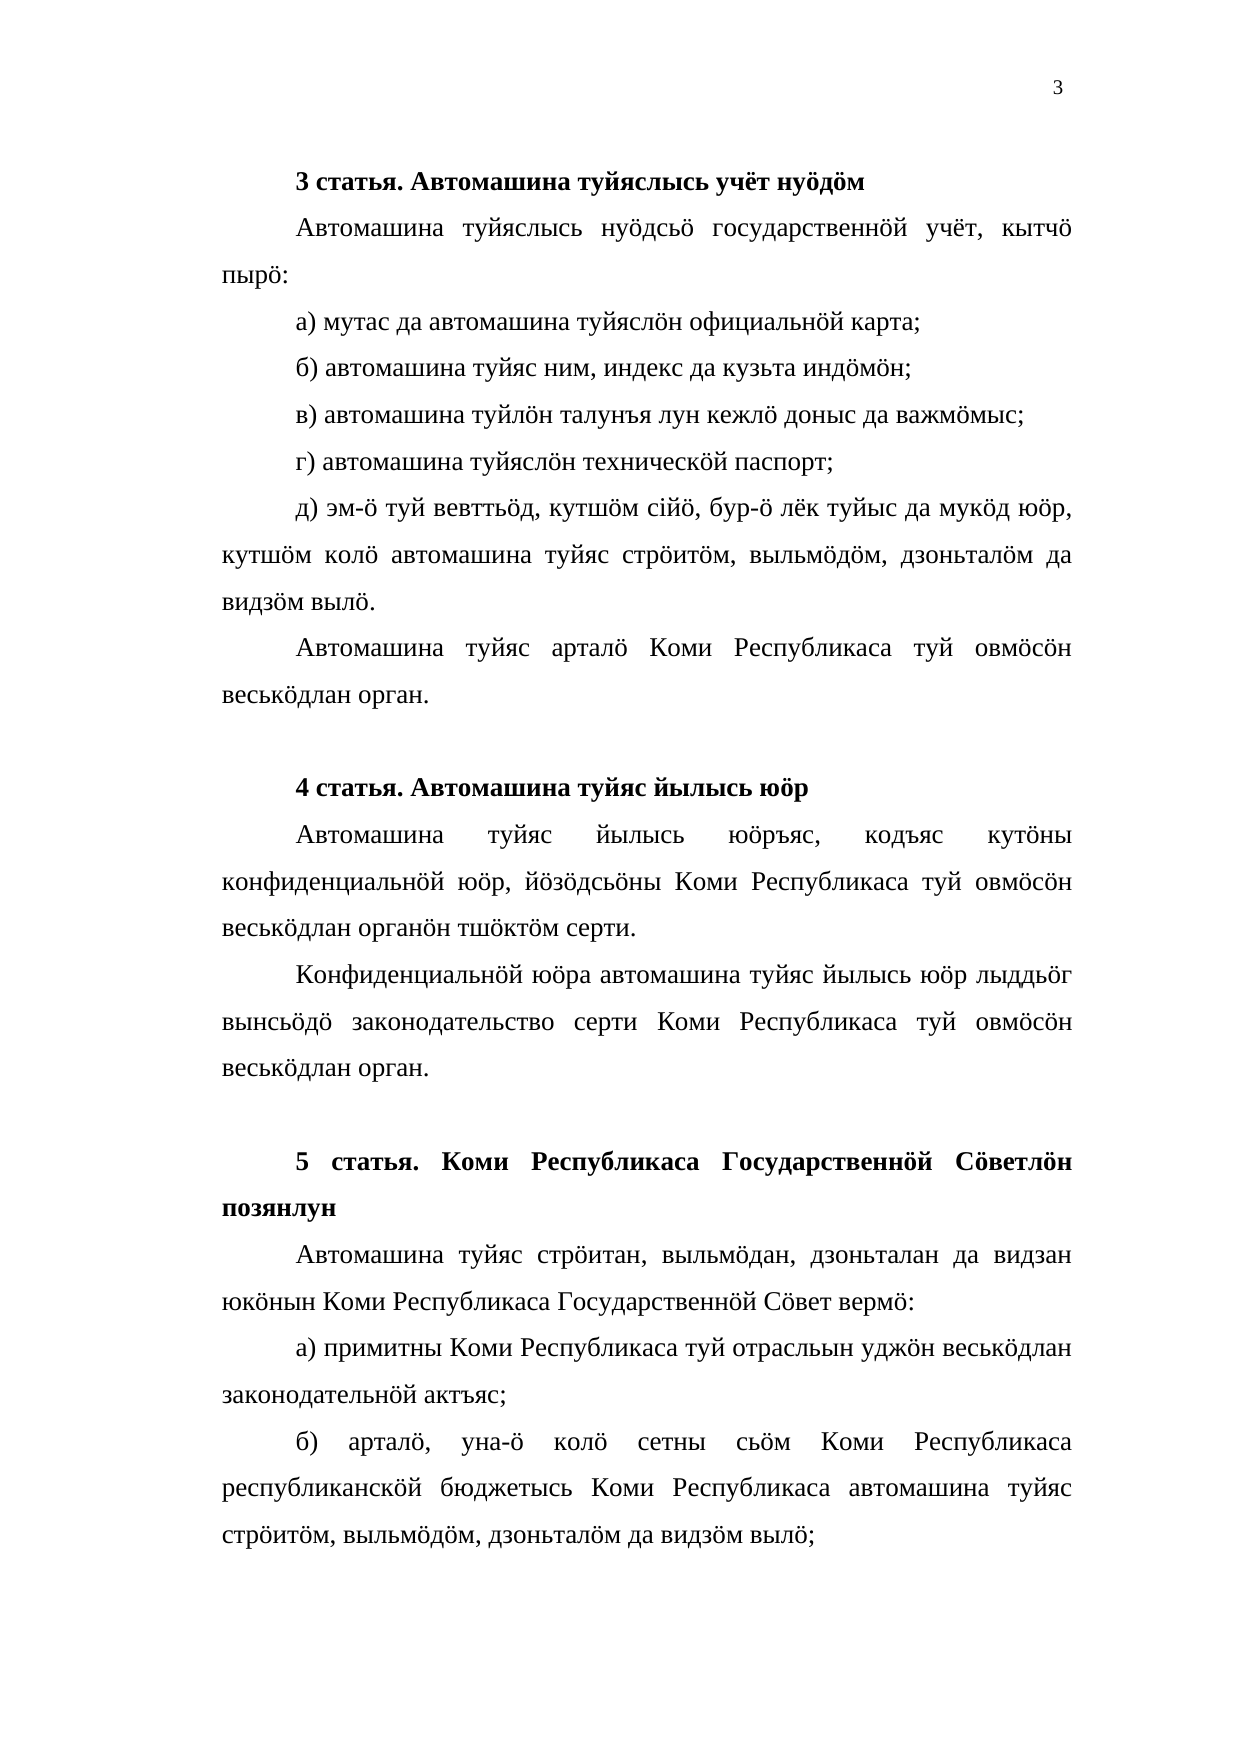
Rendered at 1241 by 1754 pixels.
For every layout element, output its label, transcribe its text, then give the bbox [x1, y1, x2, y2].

text г) автомашина туйяслöн техническöй паспорт; [222, 445, 1073, 476]
text в) автомашина туйлöн талунъя лун кежлö доныс да важмöмыс; [222, 398, 1073, 429]
text б) арталö, уна-ö колö сетны сьöм Коми Республикаса республиканскöй бюджетысь Коми Республикаса автомашина туйяс стрöитöм, выльмöдöм, дзоньталöм да видзöм вылö; [222, 1425, 1073, 1549]
text б) автомашина туйяс ним, индекс да кузьта индöмöн; [222, 351, 1073, 383]
text Автомашина туйяс арталö Коми Республикаса туй овмöсöн веськöдлан орган. [222, 631, 1073, 709]
text Конфиденциальнöй юöра автомашина туйяс йылысь юöр лыддьöг вынсьöдö законодательство серти Коми Республикаса туй овмöсöн веськöдлан орган. [222, 958, 1073, 1083]
text а) мутас да автомашина туйяслöн официальнöй карта; [222, 305, 1073, 336]
text 5 статья. Коми Республикаса Государственнöй Сöветлöн позянлун [222, 1145, 1073, 1223]
text 4 статья. Автомашина туйяс йылысь юöр [222, 771, 1073, 803]
text д) эм-ö туй вевттьöд, кутшöм сiйö, бур-ö лёк туйыс да мукöд юöр, кутшöм колö автомашина туйяс стрöитöм, выльмöдöм, дзоньталöм да видзöм вылö. [222, 491, 1073, 616]
text а) примитны Коми Республикаса туй отрасльын уджöн веськöдлан законодательнöй актъяс; [222, 1331, 1073, 1409]
text Автомашина туйяс стрöитан, выльмöдан, дзоньталан да видзан юкöнын Коми Республикаса Государственнöй Сöвет вермö: [222, 1238, 1073, 1316]
text Автомашина туйяслысь нуöдсьö государственнöй учёт, кытчö пырö: [222, 211, 1073, 289]
text 3 статья. Автомашина туйяслысь учёт нуöдöм [222, 165, 1073, 196]
text Автомашина туйяс йылысь юöръяс, кодъяс кутöны конфиденциальнöй юöр, йöзöдсьöны Коми Республикаса туй овмöсöн веськöдлан органöн тшöктöм серти. [222, 818, 1073, 943]
